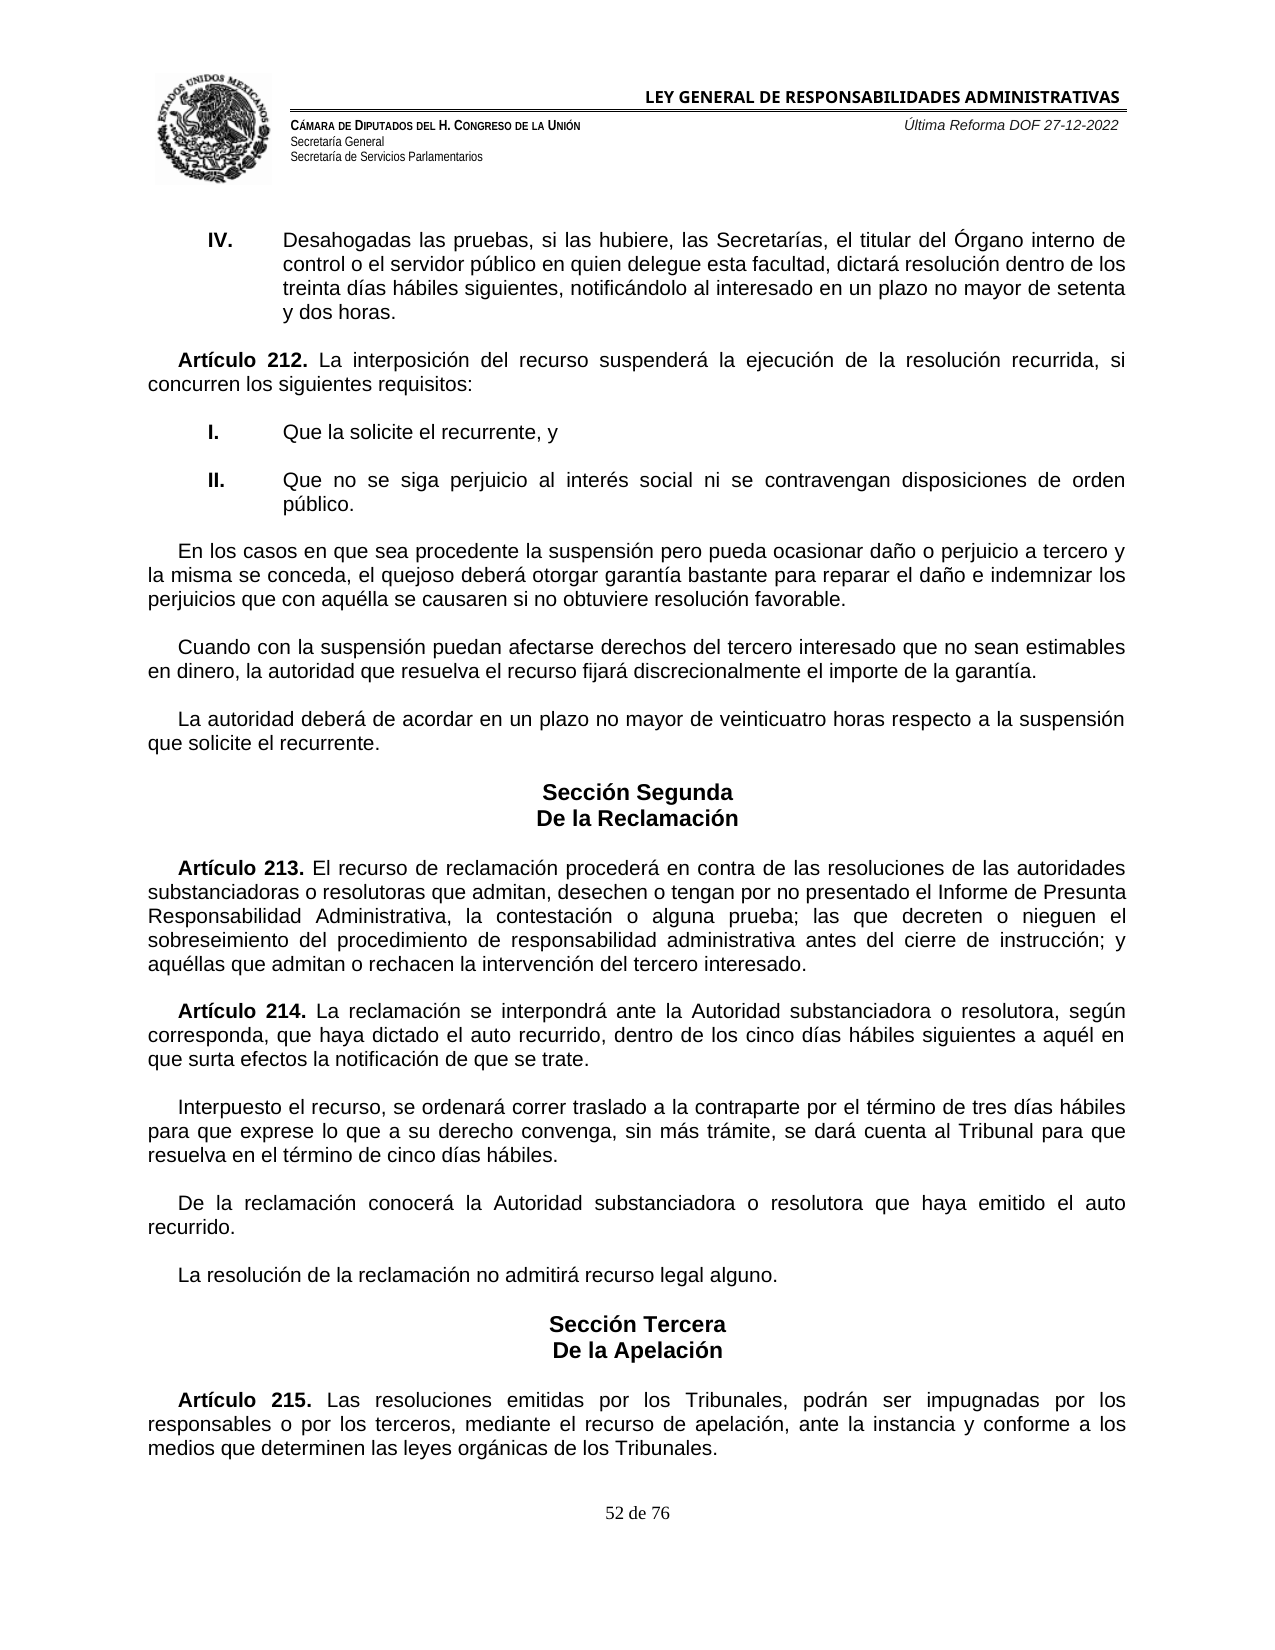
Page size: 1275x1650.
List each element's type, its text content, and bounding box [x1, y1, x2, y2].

text De la Reclamación [148, 805, 1127, 832]
text Interpuesto el recurso, se ordenará correr traslado a la contraparte por el término de tres días hábiles para que exprese lo que a su derecho convenga, sin más trámite, se dará cuenta al Tribunal para que resuelva en el término de cinco días hábiles. [148, 1095, 1127, 1167]
text La autoridad deberá de acordar en un plazo no mayor de veinticuatro horas respecto a la suspensión que solicite el recurrente. [148, 707, 1127, 755]
text En los casos en que sea procedente la suspensión pero pueda ocasionar daño o perjuicio a tercero y la misma se conceda, el quejoso deberá otorgar garantía bastante para reparar el daño e indemnizar los perjuicios que con aquélla se causaren si no obtuviere resolución favorable. [148, 539, 1127, 611]
text Sección Tercera [148, 1311, 1127, 1337]
text I. Que la solicite el recurrente, y [208, 419, 1127, 443]
text De la reclamación conocerá la Autoridad substanciadora o resolutora que haya emitido el auto recurrido. [148, 1191, 1127, 1239]
text De la Apelación [148, 1337, 1127, 1363]
text Artículo 215. Las resoluciones emitidas por los Tribunales, podrán ser impugnadas por los responsables o por los terceros, mediante el recurso de apelación, ante la instancia y conforme a los medios que determinen las leyes orgánicas de los Tribunales. [148, 1387, 1127, 1459]
text IV. Desahogadas las pruebas, si las hubiere, las Secretarías, el titular del Órgano interno de control o el servidor público en quien delegue esta facultad, dictará resolución dentro de los treinta días hábiles siguientes, notificándolo al interesado en un plazo no mayor de setenta y dos horas. [208, 228, 1127, 324]
text La resolución de la reclamación no admitirá recurso legal alguno. [148, 1263, 1127, 1287]
text Artículo 213. El recurso de reclamación procederá en contra de las resoluciones de las autoridades substanciadoras o resolutoras que admitan, desechen o tengan por no presentado el Informe de Presunta Responsabilidad Administrativa, la contestación o alguna prueba; las que decreten o nieguen el sobreseimiento del procedimiento de responsabilidad administrativa antes del cierre de instrucción; y aquéllas que admitan o rechacen la intervención del tercero interesado. [148, 856, 1127, 975]
text Cuando con la suspensión puedan afectarse derechos del tercero interesado que no sean estimables en dinero, la autoridad que resuelva el recurso fijará discrecionalmente el importe de la garantía. [148, 635, 1127, 683]
text II. Que no se siga perjuicio al interés social ni se contravengan disposiciones de orden público. [208, 467, 1127, 515]
text Sección Segunda [148, 779, 1127, 805]
text Artículo 214. La reclamación se interpondrá ante la Autoridad substanciadora o resolutora, según corresponda, que haya dictado el auto recurrido, dentro de los cinco días hábiles siguientes a aquél en que surta efectos la notificación de que se trate. [148, 999, 1127, 1071]
text Artículo 212. La interposición del recurso suspenderá la ejecución de la resolución recurrida, si concurren los siguientes requisitos: [148, 348, 1127, 396]
